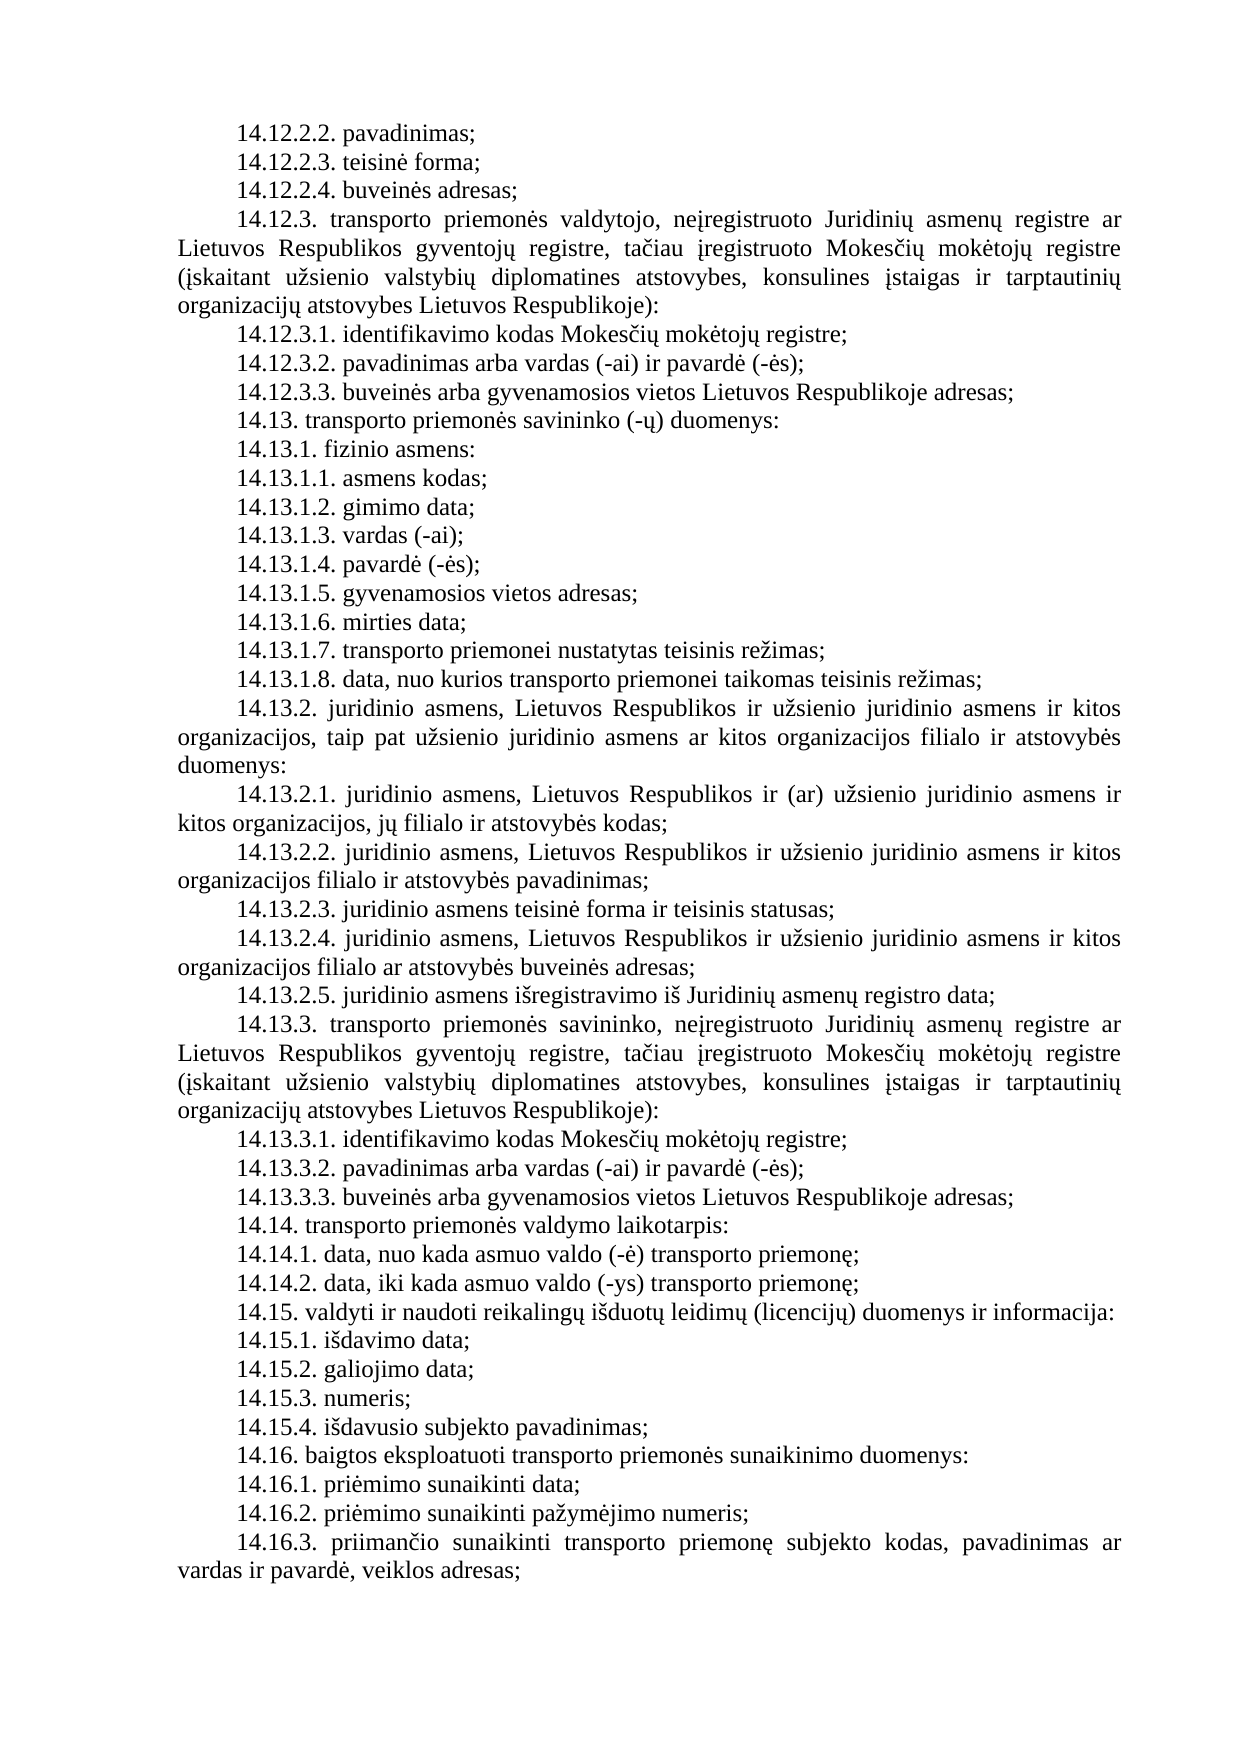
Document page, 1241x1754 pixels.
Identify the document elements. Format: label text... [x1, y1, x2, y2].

text 14.15.2. galiojimo data; [177, 1354, 1122, 1383]
text 14.12.2.2. pavadinimas; [177, 118, 1122, 147]
text 14.12.3.3. buveinės arba gyvenamosios vietos Lietuvos Respublikoje adresas; [177, 377, 1122, 406]
text 14.13.2.4. juridinio asmens, Lietuvos Respublikos ir užsienio juridinio asmens ir kitos organizacijos filialo ar atstovybės buveinės adresas; [177, 923, 1122, 981]
text 14.13.3.1. identifikavimo kodas Mokesčių mokėtojų registre; [177, 1124, 1122, 1153]
text 14.12.2.4. buveinės adresas; [177, 176, 1122, 204]
text 14.13.2.1. juridinio asmens, Lietuvos Respublikos ir (ar) užsienio juridinio asmens ir kitos organizacijos, jų filialo ir atstovybės kodas; [177, 779, 1122, 837]
text 14.13.1.8. data, nuo kurios transporto priemonei taikomas teisinis režimas; [177, 664, 1122, 693]
text 14.13.1.7. transporto priemonei nustatytas teisinis režimas; [177, 636, 1122, 664]
text 14.16. baigtos eksploatuoti transporto priemonės sunaikinimo duomenys: [177, 1441, 1122, 1469]
text 14.13.2. juridinio asmens, Lietuvos Respublikos ir užsienio juridinio asmens ir kitos organizacijos, taip pat užsienio juridinio asmens ar kitos organizacijos filialo ir atstovybės duomenys: [177, 693, 1122, 779]
text 14.14. transporto priemonės valdymo laikotarpis: [177, 1211, 1122, 1239]
text 14.13.1.1. asmens kodas; [177, 463, 1122, 492]
text 14.12.2.3. teisinė forma; [177, 147, 1122, 176]
text 14.13.3.3. buveinės arba gyvenamosios vietos Lietuvos Respublikoje adresas; [177, 1182, 1122, 1211]
text 14.13.1.4. pavardė (-ės); [177, 549, 1122, 578]
text 14.13.2.3. juridinio asmens teisinė forma ir teisinis statusas; [177, 894, 1122, 923]
text 14.12.3. transporto priemonės valdytojo, neįregistruoto Juridinių asmenų registre ar Lietuvos Respublikos gyventojų registre, tačiau įregistruoto Mokesčių mokėtojų registre (įskaitant užsienio valstybių diplomatines atstovybes, konsulines įstaigas ir tarptautinių organizacijų atstovybes Lietuvos Respublikoje): [177, 204, 1122, 319]
text 14.14.2. data, iki kada asmuo valdo (-ys) transporto priemonę; [177, 1268, 1122, 1297]
text 14.12.3.2. pavadinimas arba vardas (-ai) ir pavardė (-ės); [177, 348, 1122, 377]
text 14.15.4. išdavusio subjekto pavadinimas; [177, 1412, 1122, 1441]
text 14.12.3.1. identifikavimo kodas Mokesčių mokėtojų registre; [177, 319, 1122, 348]
text 14.16.2. priėmimo sunaikinti pažymėjimo numeris; [177, 1498, 1122, 1527]
text 14.15.3. numeris; [177, 1383, 1122, 1412]
text 14.13.1.5. gyvenamosios vietos adresas; [177, 578, 1122, 607]
text 14.16.1. priėmimo sunaikinti data; [177, 1469, 1122, 1498]
text 14.15. valdyti ir naudoti reikalingų išduotų leidimų (licencijų) duomenys ir informacija: [177, 1297, 1122, 1326]
text 14.13.1. fizinio asmens: [177, 434, 1122, 463]
text 14.13.2.2. juridinio asmens, Lietuvos Respublikos ir užsienio juridinio asmens ir kitos organizacijos filialo ir atstovybės pavadinimas; [177, 837, 1122, 894]
text 14.13.3. transporto priemonės savininko, neįregistruoto Juridinių asmenų registre ar Lietuvos Respublikos gyventojų registre, tačiau įregistruoto Mokesčių mokėtojų registre (įskaitant užsienio valstybių diplomatines atstovybes, konsulines įstaigas ir tarptautinių organizacijų atstovybes Lietuvos Respublikoje): [177, 1009, 1122, 1124]
text 14.13.1.2. gimimo data; [177, 492, 1122, 521]
text 14.14.1. data, nuo kada asmuo valdo (-ė) transporto priemonę; [177, 1239, 1122, 1268]
text 14.13. transporto priemonės savininko (-ų) duomenys: [177, 406, 1122, 434]
text 14.15.1. išdavimo data; [177, 1326, 1122, 1354]
text 14.13.1.6. mirties data; [177, 607, 1122, 636]
text 14.13.2.5. juridinio asmens išregistravimo iš Juridinių asmenų registro data; [177, 981, 1122, 1009]
text 14.13.3.2. pavadinimas arba vardas (-ai) ir pavardė (-ės); [177, 1153, 1122, 1182]
text 14.16.3. priimančio sunaikinti transporto priemonę subjekto kodas, pavadinimas ar vardas ir pavardė, veiklos adresas; [177, 1527, 1122, 1584]
text 14.13.1.3. vardas (-ai); [177, 521, 1122, 549]
